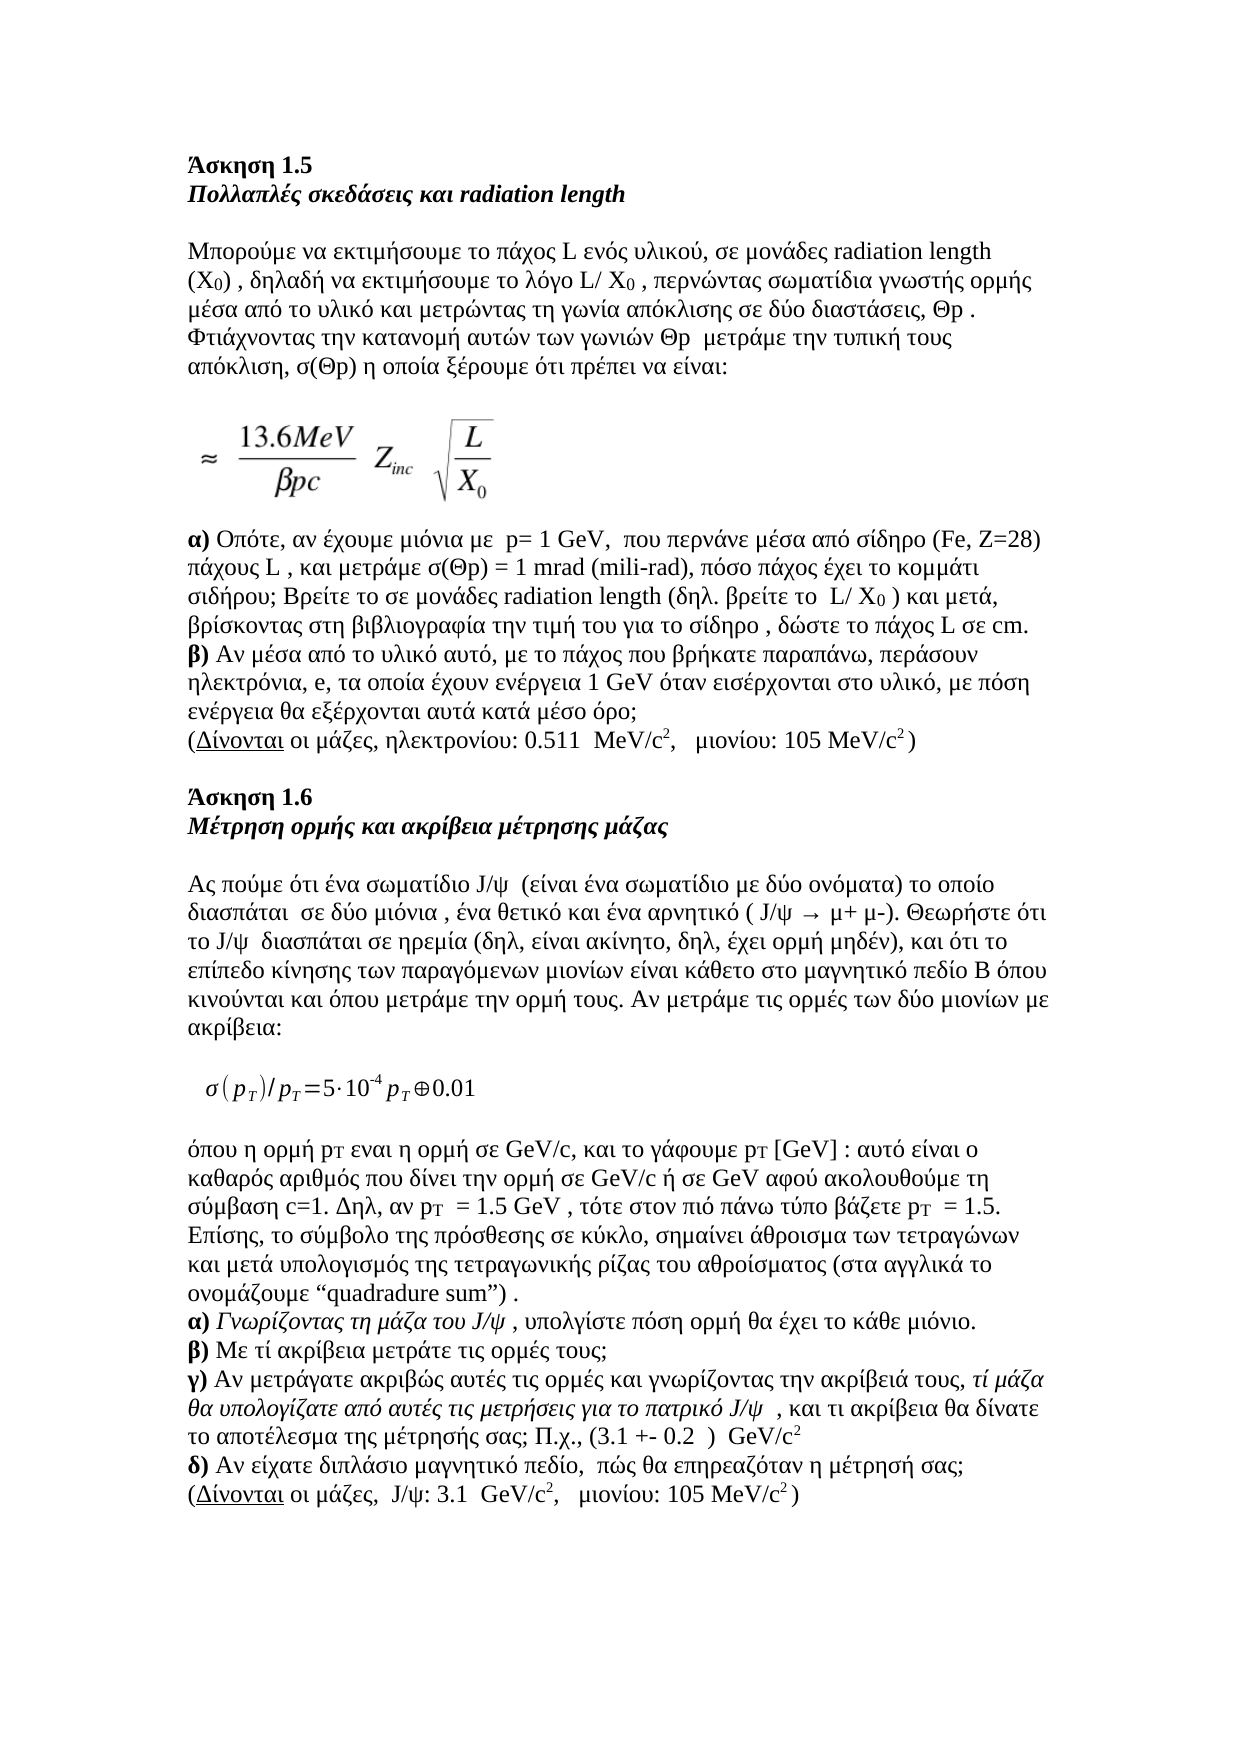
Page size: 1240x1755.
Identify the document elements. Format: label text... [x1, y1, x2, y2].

text Άσκηση 1.6 [187, 782, 1052, 811]
text Μπορούμε να εκτιμήσουμε το πάχος L ενός υλικού, σε μονάδες radiation length (X0) , δηλαδή να εκτιμήσουμε το λόγο L/ X0 , περνώντας σωματίδια γνωστής ορμής μέσα από το υλικό και μετρώντας τη γωνία απόκλισης σε δύο διαστάσεις, Θp . Φτιάχνοντας την κατανομή αυτών των γωνιών Θp μετράμε την τυπική τους απόκλιση, σ(Θp) η οποία ξέρουμε ότι πρέπει να είναι: [187, 236, 1052, 380]
text α) Γνωρίζοντας τη μάζα του J/ψ , υπολγίστε πόση ορμή θα έχει το κάθε μιόνιο. [187, 1306, 1052, 1335]
text γ) Αν μετράγατε ακριβώς αυτές τις ορμές και γνωρίζοντας την ακρίβειά τους, τί μάζα θα υπολογίζατε από αυτές τις μετρήσεις για το πατρικό J/ψ , και τι ακρίβεια θα δίνατε το αποτέλεσμα της μέτρησής σας; Π.χ., (3.1 +- 0.2 ) GeV/c2 [187, 1364, 1052, 1450]
text (Δίνονται οι μάζες, J/ψ: 3.1 GeV/c2, μιονίου: 105 MeV/c2 ) [187, 1479, 1052, 1508]
picture [193, 409, 509, 512]
text δ) Αν είχατε διπλάσιο μαγνητικό πεδίο, πώς θα επηρεαζόταν η μέτρησή σας; [187, 1450, 1052, 1479]
text Ας πούμε ότι ένα σωματίδιο J/ψ (είναι ένα σωματίδιο με δύο ονόματα) το οποίο διασπάται σε δύο μιόνια , ένα θετικό και ένα αρνητικό ( J/ψ → μ+ μ-). Θεωρήστε ότι το J/ψ διασπάται σε ηρεμία (δηλ, είναι ακίνητο, δηλ, έχει ορμή μηδέν), και ότι το επίπεδο κίνησης των παραγόμενων μιονίων είναι κάθετο στο μαγνητικό πεδίο B όπου κινούνται και όπου μετράμε την ορμή τους. Αν μετράμε τις ορμές των δύο μιονίων με ακρίβεια: [187, 869, 1052, 1041]
text Πολλαπλές σκεδάσεις και radiation length [187, 179, 1052, 207]
text Μέτρηση ορμής και ακρίβεια μέτρησης μάζας [187, 811, 1052, 840]
text Άσκηση 1.5 [187, 150, 1052, 179]
text β) Αν μέσα από το υλικό αυτό, με το πάχος που βρήκατε παραπάνω, περάσουν ηλεκτρόνια, e, τα οποία έχουν ενέργεια 1 GeV όταν εισέρχονται στο υλικό, με πόση ενέργεια θα εξέρχονται αυτά κατά μέσο όρο; [187, 639, 1052, 725]
text όπου η ορμή pT εναι η ορμή σε GeV/c, και το γάφουμε pT [GeV] : αυτό είναι ο καθαρός αριθμός που δίνει την ορμή σε GeV/c ή σε GeV αφού ακολουθούμε τη σύμβαση c=1. Δηλ, αν pT = 1.5 GeV , τότε στον πιό πάνω τύπο βάζετε pT = 1.5. Επίσης, το σύμβολο της πρόσθεσης σε κύκλο, σημαίνει άθροισμα των τετραγώνων και μετά υπολογισμός της τετραγωνικής ρίζας του αθροίσματος (στα αγγλικά το ονομάζουμε “quadradure sum”) . [187, 1134, 1052, 1306]
text α) Οπότε, αν έχουμε μιόνια με p= 1 GeV, που περνάνε μέσα από σίδηρο (Fe, Ζ=28) πάχους L , και μετράμε σ(Θp) = 1 mrad (mili-rad), πόσο πάχος έχει το κομμάτι σιδήρου; Βρείτε το σε μονάδες radiation length (δηλ. βρείτε το L/ X0 ) και μετά, βρίσκοντας στη βιβλιογραφία την τιμή του για το σίδηρο , δώστε το πάχος L σε cm. [187, 524, 1052, 639]
text (Δίνονται οι μάζες, ηλεκτρονίου: 0.511 MeV/c2, μιονίου: 105 MeV/c2 ) [187, 725, 1052, 754]
text β) Με τί ακρίβεια μετράτε τις ορμές τους; [187, 1335, 1052, 1364]
